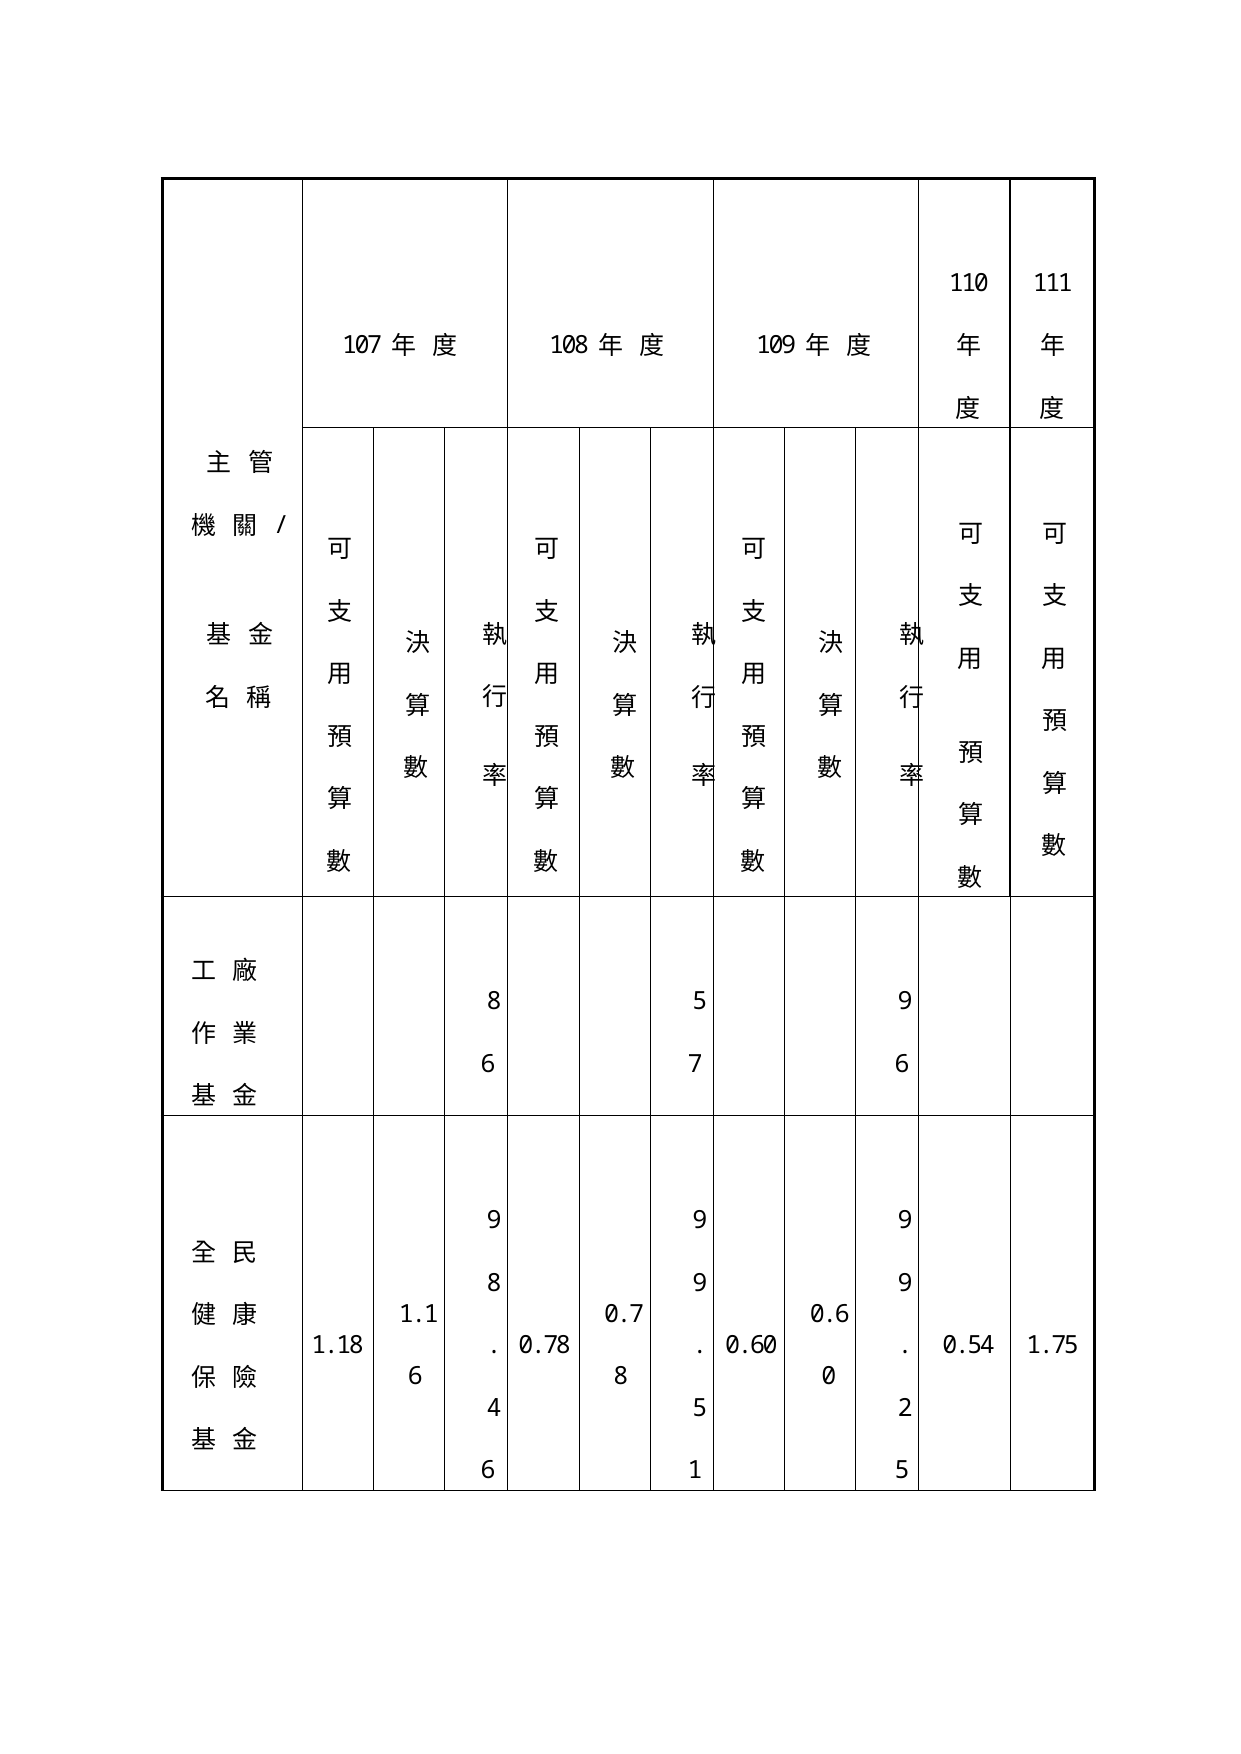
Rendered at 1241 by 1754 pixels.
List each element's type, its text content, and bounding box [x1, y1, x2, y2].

table_cell 1.16 [374, 1116, 444, 1490]
table_cell 57 [651, 897, 713, 1115]
table_cell 決算數 [374, 428, 444, 896]
table_cell 96 [856, 897, 918, 1115]
table_cell 可支用預算數 [303, 428, 373, 896]
table_header 111年度 [1011, 180, 1093, 427]
table_header 110年度 [919, 180, 1009, 427]
table_cell [785, 897, 855, 1115]
table_cell 0.60 [785, 1116, 855, 1490]
table_cell 99.51 [651, 1116, 713, 1490]
table_cell 可支用 預算數 [919, 428, 1009, 896]
table_cell 1.18 [303, 1116, 373, 1490]
table_cell 執行 率 [651, 428, 713, 896]
table_header 109年度 [714, 180, 918, 427]
table_cell 99.25 [856, 1116, 918, 1490]
table_cell 工廠作業基金 [164, 897, 302, 1115]
table_cell [1011, 897, 1093, 1115]
table_cell 0.54 [919, 1116, 1010, 1490]
table_cell 0.78 [580, 1116, 650, 1490]
table_cell [580, 897, 650, 1115]
table_cell [508, 897, 579, 1115]
table_header 107年度 [303, 180, 507, 427]
table_cell [374, 897, 444, 1115]
table_cell 可支用預算數 [714, 428, 784, 896]
table_cell 0.60 [714, 1116, 784, 1490]
table_cell 全民健康保險基金 [164, 1116, 302, 1490]
table_cell 可支用 預算數 [1011, 428, 1093, 896]
table_cell 86 [445, 897, 507, 1115]
table_header 主管機關/ 基金名稱 [164, 180, 302, 896]
table_cell 98.46 [445, 1116, 507, 1490]
table_cell 決算數 [580, 428, 650, 896]
table_cell 可支用預算數 [508, 428, 579, 896]
table_cell 執行 率 [445, 428, 507, 896]
table_cell [919, 897, 1010, 1115]
table_header 108年度 [508, 180, 713, 427]
table_cell 1.75 [1011, 1116, 1093, 1490]
table_cell [714, 897, 784, 1115]
table_cell [303, 897, 373, 1115]
table_cell 決算數 [785, 428, 855, 896]
table_cell 0.78 [508, 1116, 579, 1490]
table_cell 執行 率 [856, 428, 918, 896]
